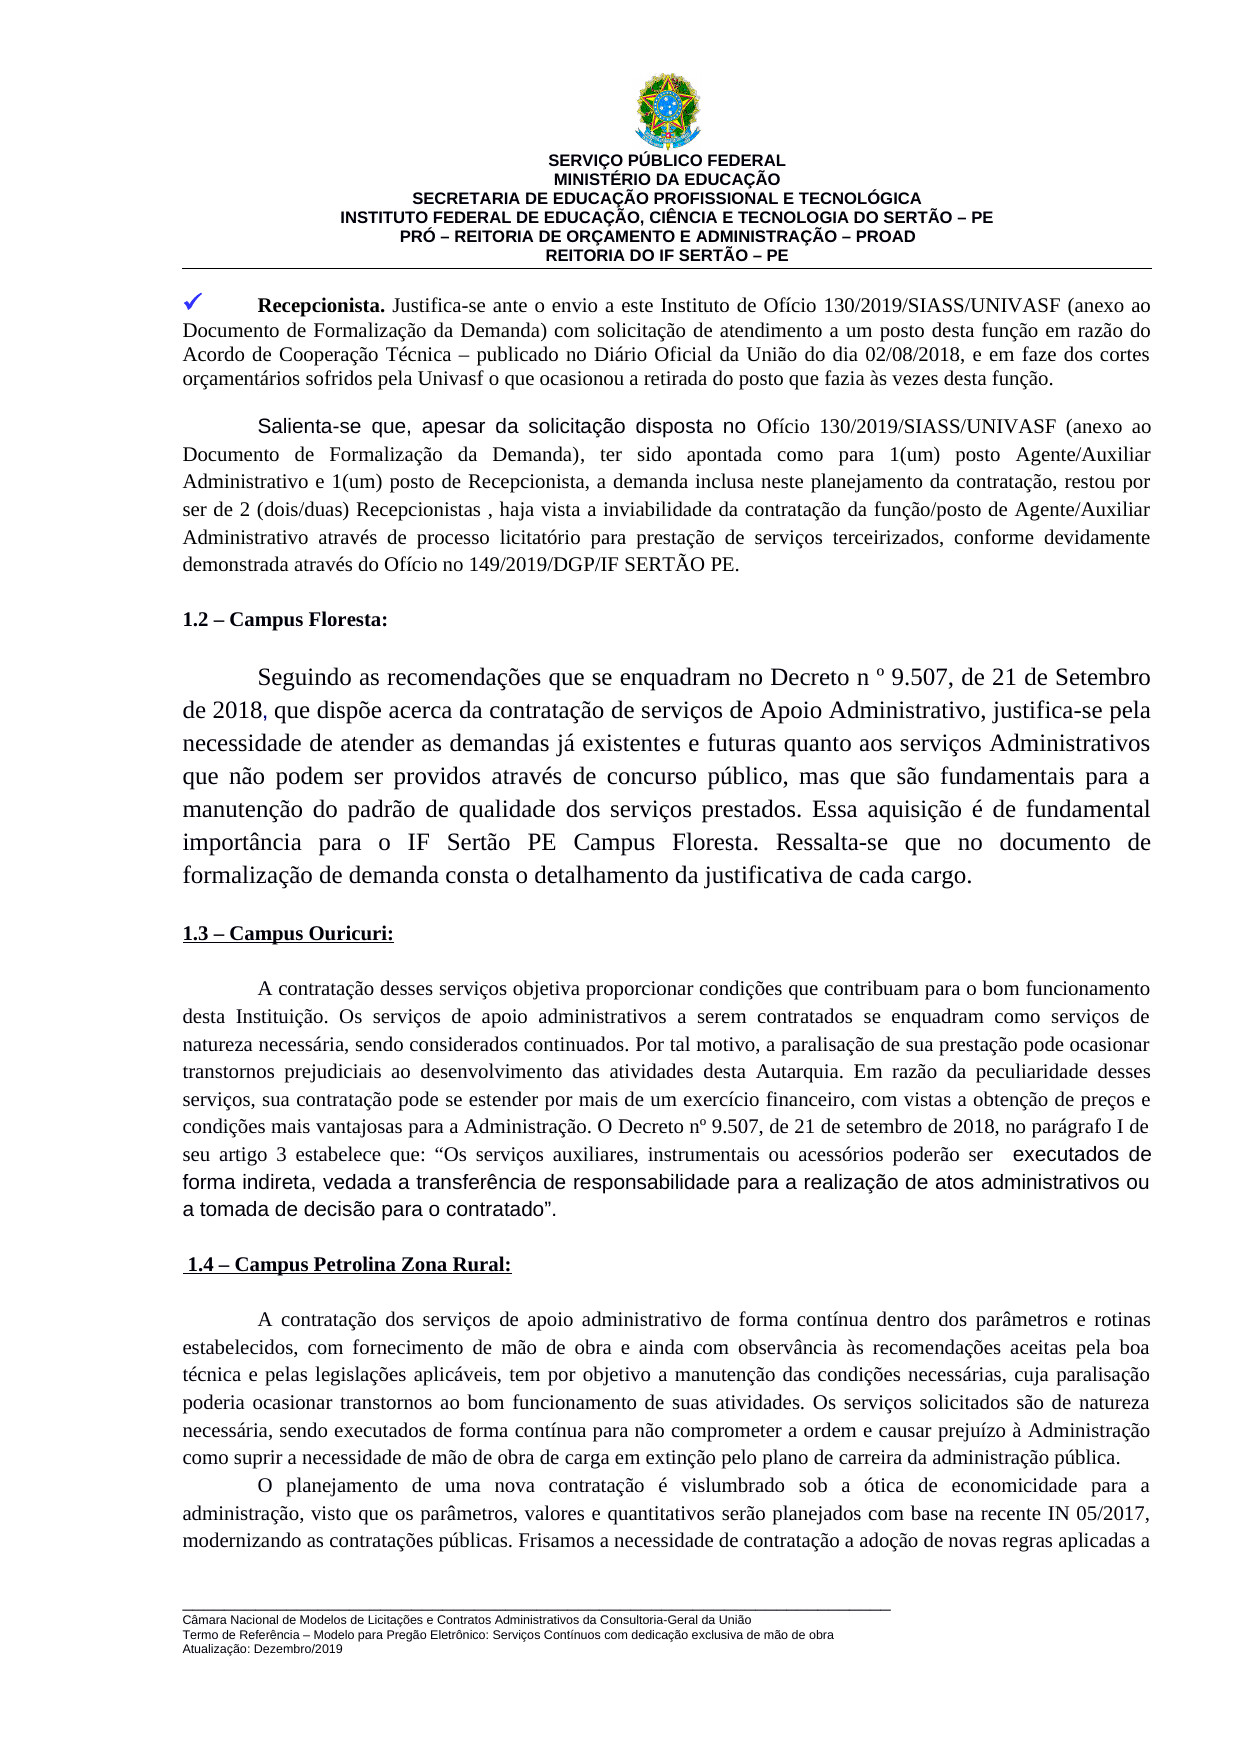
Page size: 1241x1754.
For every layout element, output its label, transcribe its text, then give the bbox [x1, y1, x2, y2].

text A contratação desses serviços objetiva proporcionar condições que contribuam para o bom funcionamento desta Instituição. Os serviços de apoio administrativos a serem contratados se enquadram como serviços de natureza necessária, sendo considerados continuados. Por tal motivo, a paralisação de sua prestação pode ocasionar transtornos prejudiciais ao desenvolvimento das atividades desta Autarquia. Em razão da peculiaridade desses serviços, sua contratação pode se estender por mais de um exercício financeiro, com vistas a obtenção de preços e condições mais vantajosas para a Administração. O Decreto nº 9.507, de 21 de setembro de 2018, no parágrafo I de seu artigo 3 estabelece que: “Os serviços auxiliares, instrumentais ou acessórios poderão ser executados de forma indireta, vedada a transferência de responsabilidade para a realização de atos administrativos ou a tomada de decisão para o contratado”. [182, 976, 1152, 1221]
text Seguindo as recomendações que se enquadram no Decreto n º 9.507, de 21 de Setembro de 2018, que dispõe acerca da contratação de serviços de Apoio Administrativo, justifica-se pela necessidade de atender as demandas já existentes e futuras quanto aos serviços Administrativos que não podem ser providos através de concurso público, mas que são fundamentais para a manutenção do padrão de qualidade dos serviços prestados. Essa aquisição é de fundamental importância para o IF Sertão PE Campus Floresta. Ressalta-se que no documento de formalização de demanda consta o detalhamento da justificativa de cada cargo. [182, 662, 1152, 889]
list Recepcionista. Justifica-se ante o envio a este Instituto de Ofício 130/2019/SIASS/UNIVASF (anexo ao Documento de Formalização da Demanda) com solicitação de atendimento a um posto desta função em razão do Acordo de Cooperação Técnica – publicado no Diário Oficial da União do dia 02/08/2018, e em faze dos cortes orçamentários sofridos pela Univasf o que ocasionou a retirada do posto que fazia às vezes desta função. [182, 293, 1152, 390]
text 1.3 – Campus Ouricuri: [182, 921, 1152, 945]
text A contratação dos serviços de apoio administrativo de forma contínua dentro dos parâmetros e rotinas estabelecidos, com fornecimento de mão de obra e ainda com observância às recomendações aceitas pela boa técnica e pelas legislações aplicáveis, tem por objetivo a manutenção das condições necessárias, cuja paralisação poderia ocasionar transtornos ao bom funcionamento de suas atividades. Os serviços solicitados são de natureza necessária, sendo executados de forma contínua para não comprometer a ordem e causar prejuízo à Administração como suprir a necessidade de mão de obra de carga em extinção pelo plano de carreira da administração pública. [182, 1307, 1152, 1469]
text 1.2 – Campus Floresta: [182, 607, 1152, 631]
text Salienta-se que, apesar da solicitação disposta no Ofício 130/2019/SIASS/UNIVASF (anexo ao Documento de Formalização da Demanda), ter sido apontada como para 1(um) posto Agente/Auxiliar Administrativo e 1(um) posto de Recepcionista, a demanda inclusa neste planejamento da contratação, restou por ser de 2 (dois/duas) Recepcionistas , haja vista a inviabilidade da contratação da função/posto de Agente/Auxiliar Administrativo através de processo licitatório para prestação de serviços terceirizados, conforme devidamente demonstrada através do Ofício no 149/2019/DGP/IF SERTÃO PE. [182, 414, 1152, 576]
text O planejamento de uma nova contratação é vislumbrado sob a ótica de economicidade para a administração, visto que os parâmetros, valores e quantitativos serão planejados com base na recente IN 05/2017, modernizando as contratações públicas. Frisamos a necessidade de contratação a adoção de novas regras aplicadas a [182, 1473, 1152, 1552]
text 1.4 – Campus Petrolina Zona Rural: [182, 1252, 1152, 1276]
